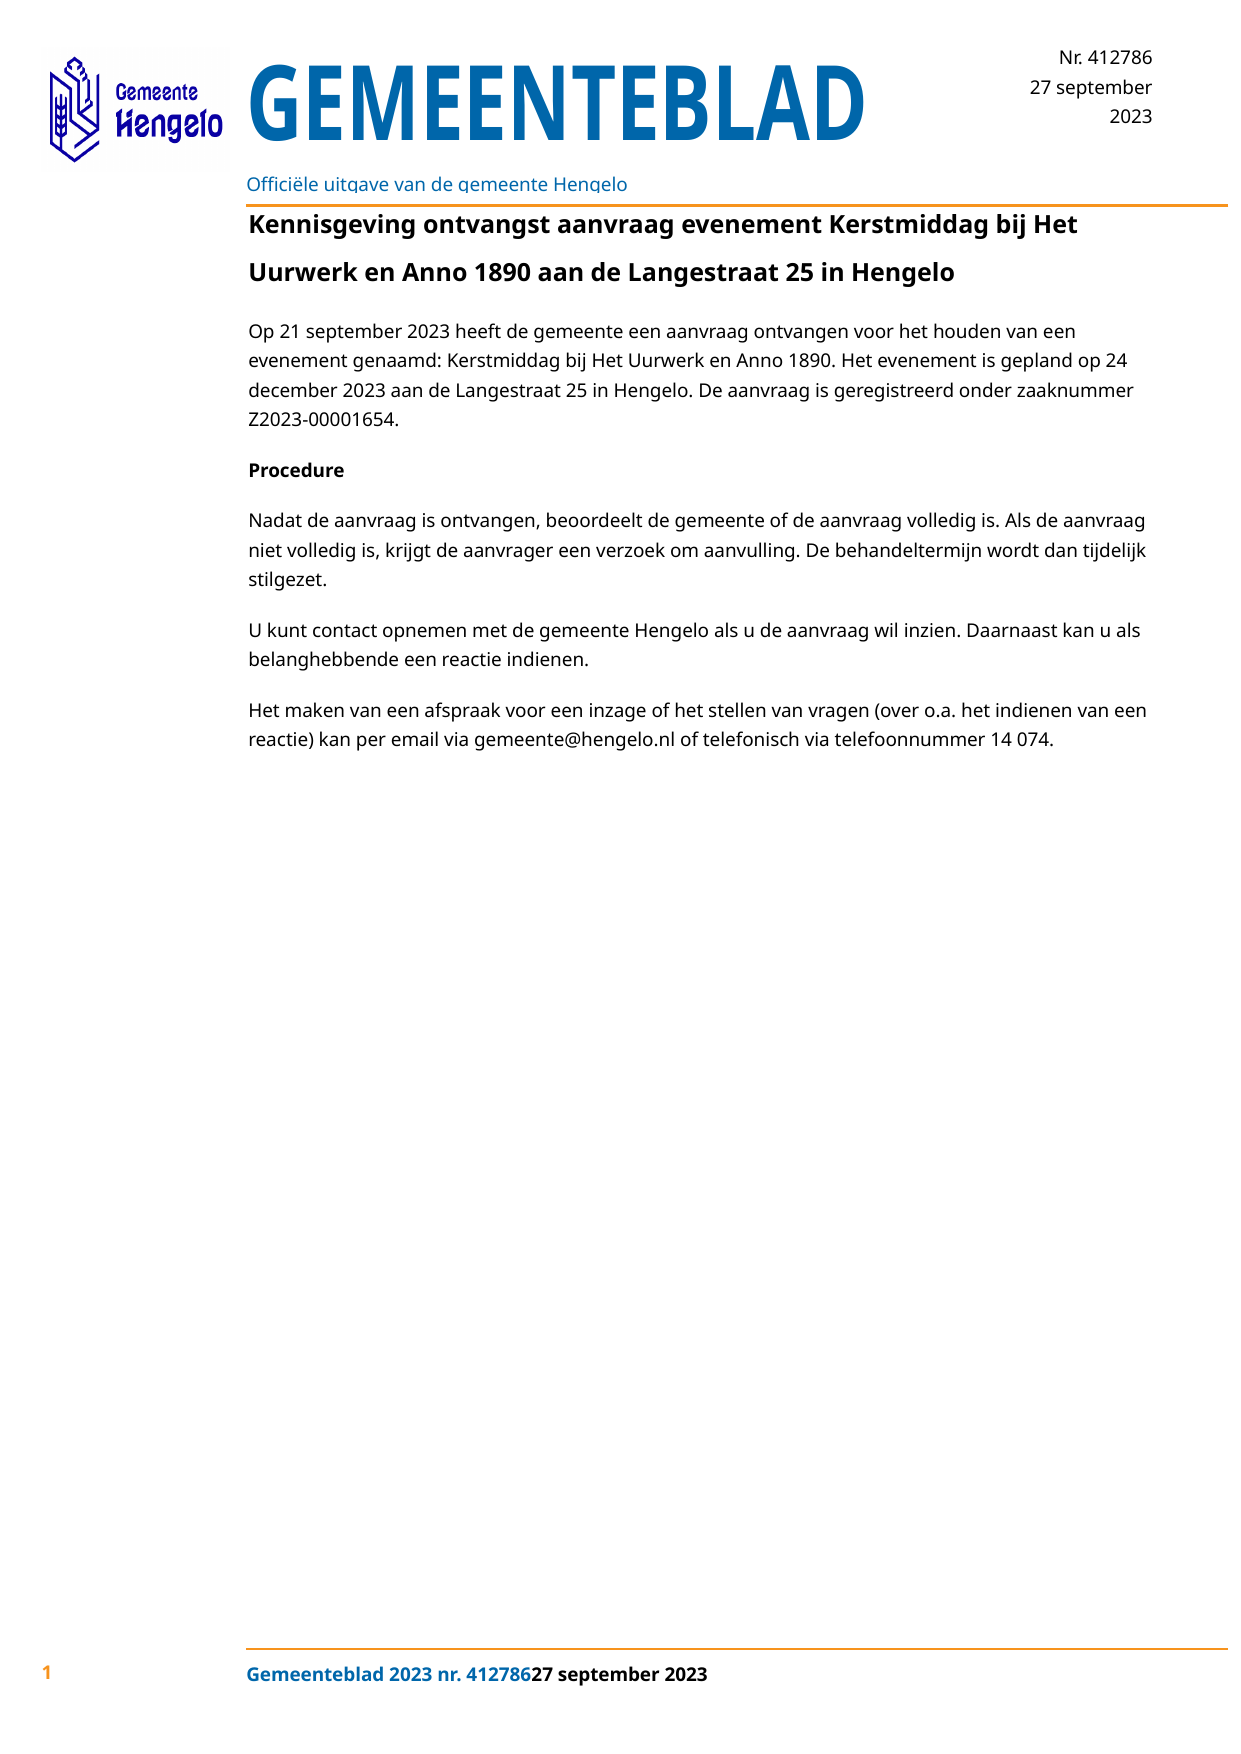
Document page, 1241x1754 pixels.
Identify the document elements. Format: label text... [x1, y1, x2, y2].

text Procedure [248, 457, 1152, 483]
text Kennisgeving ontvangst aanvraag evenement Kerstmiddag bij Het Uurwerk en Anno 1890 aan de Langestraat 25 in Hengelo [248, 207, 1152, 288]
text U kunt contact opnemen met de gemeente Hengelo als u de aanvraag wil inzien. Daarnaast kan u als belanghebbende een reactie indienen. [248, 617, 1152, 672]
text Op 21 september 2023 heeft de gemeente een aanvraag ontvangen voor het houden van een evenement genaamd: Kerstmiddag bij Het Uurwerk en Anno 1890. Het evenement is gepland op 24 december 2023 aan de Langestraat 25 in Hengelo. De aanvraag is geregistreerd onder zaaknummer Z2023-00001654. [248, 318, 1152, 432]
text Nadat de aanvraag is ontvangen, beoordeelt de gemeente of de aanvraag volledig is. Als de aanvraag niet volledig is, krijgt de aanvrager een verzoek om aanvulling. De behandeltermijn wordt dan tijdelijk stilgezet. [248, 507, 1152, 592]
text Het maken van een afspraak voor een inzage of het stellen van vragen (over o.a. het indienen van een reactie) kan per email via gemeente@hengelo.nl of telefonisch via telefoonnummer 14 074. [248, 697, 1152, 752]
picture [41, 47, 231, 172]
